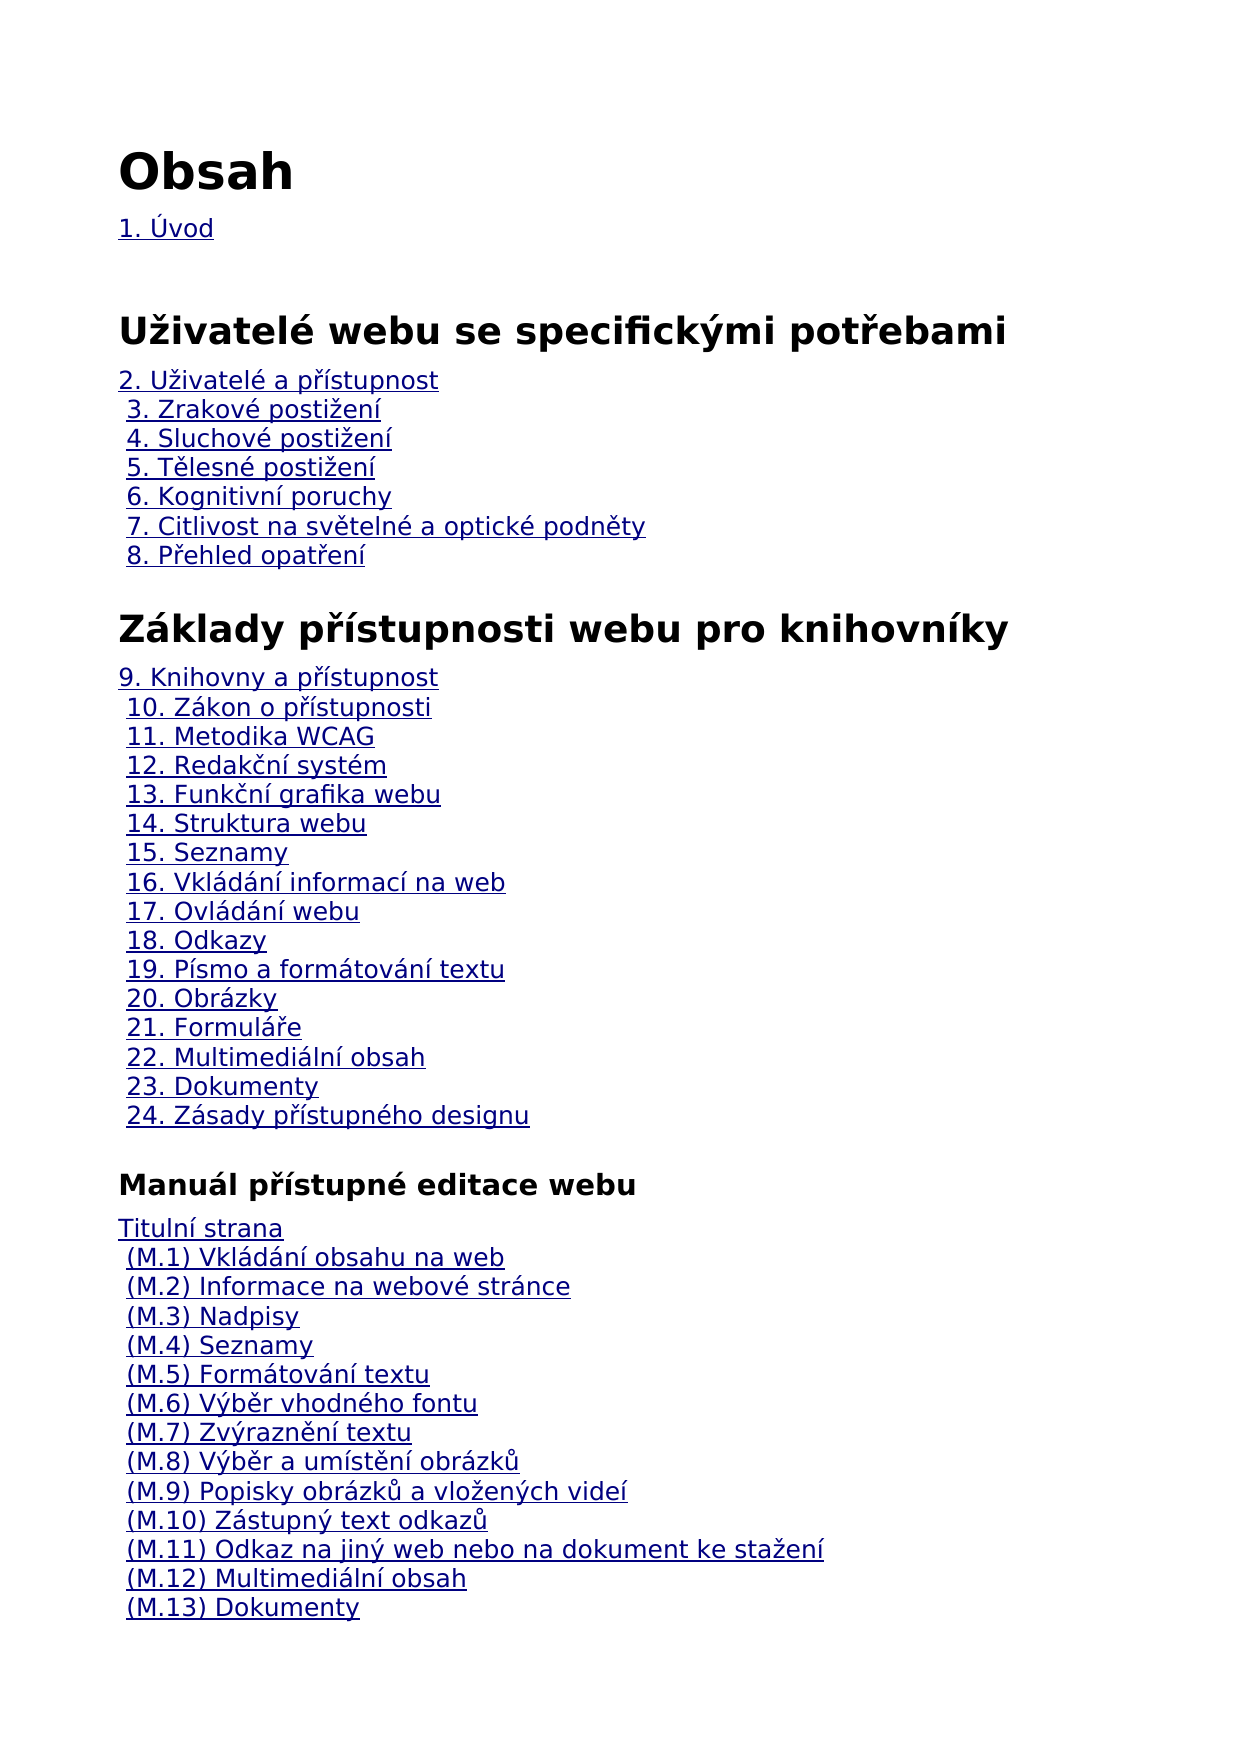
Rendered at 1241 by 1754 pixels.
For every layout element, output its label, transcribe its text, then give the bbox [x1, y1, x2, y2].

text 9. Knihovny a přístupnost 10. Zákon o přístupnosti 11. Metodika WCAG 12. Redakční systém 13. Funkční grafika webu 14. Struktura webu 15. Seznamy 16. Vkládání informací na web 17. Ovládání webu 18. Odkazy 19. Písmo a formátování textu 20. Obrázky 21. Formuláře 22. Multimediální obsah 23. Dokumenty 24. Zásady přístupného designu [118, 664, 1122, 1130]
subtitle Manuál přístupné editace webu [118, 1168, 1122, 1202]
text 1. Úvod [118, 214, 1122, 272]
text 2. Uživatelé a přístupnost 3. Zrakové postižení 4. Sluchové postižení 5. Tělesné postižení 6. Kognitivní poruchy 7. Citlivost na světelné a optické podněty 8. Přehled opatření [118, 366, 1122, 570]
subtitle Uživatelé webu se specifickými potřebami [118, 310, 1122, 353]
subtitle Obsah [118, 143, 1122, 201]
text Titulní strana (M.1) Vkládání obsahu na web (M.2) Informace na webové stránce (M.3) Nadpisy (M.4) Seznamy (M.5) Formátování textu (M.6) Výběr vhodného fontu (M.7) Zvýraznění textu (M.8) Výběr a umístění obrázků (M.9) Popisky obrázků a vložených videí (M.10) Zástupný text odkazů (M.11) Odkaz na jiný web nebo na dokument ke stažení (M.12) Multimediální obsah (M.13) Dokumenty [118, 1214, 1122, 1623]
subtitle Základy přístupnosti webu pro knihovníky [118, 607, 1122, 651]
